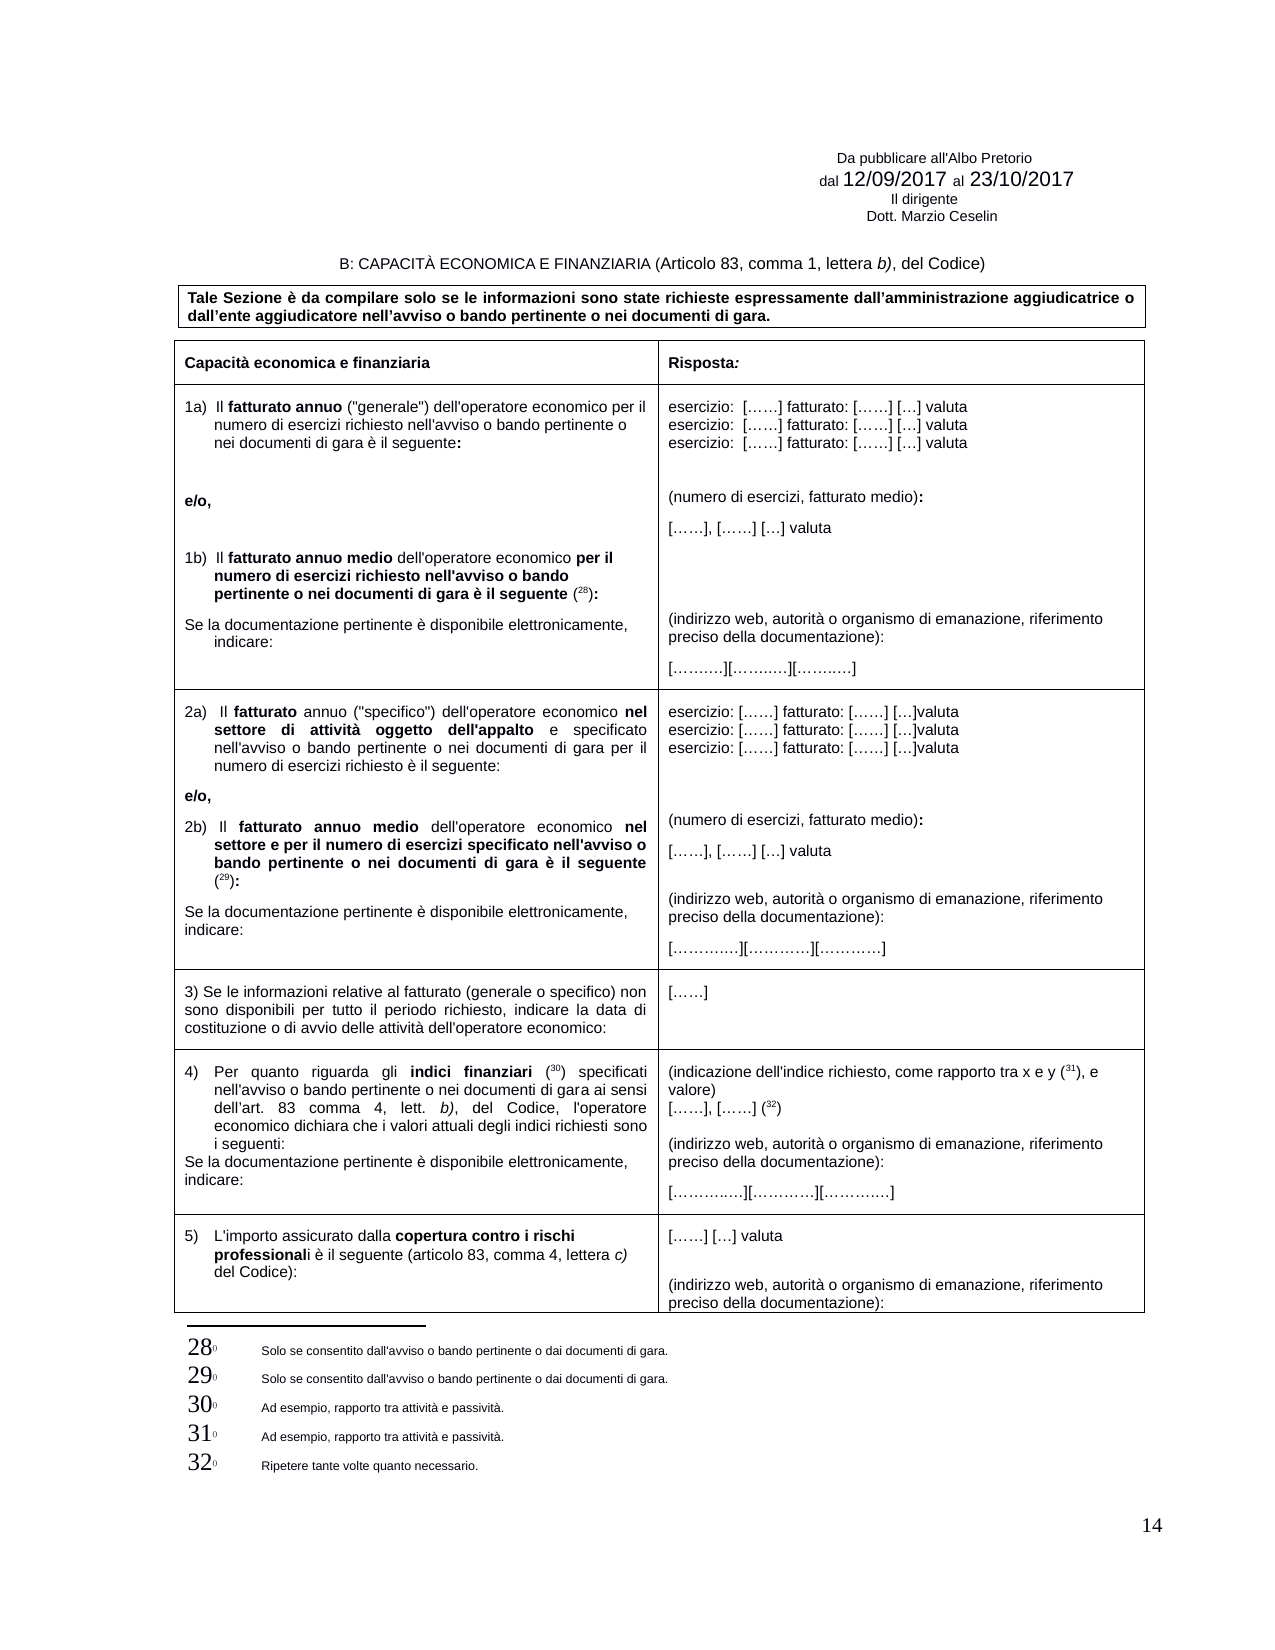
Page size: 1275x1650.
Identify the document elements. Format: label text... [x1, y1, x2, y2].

table_cell L'importo assicurato dalla copertura contro i rischi professionali è il seguente (articolo 83, comma 4, lettera c) del Codice): [175, 1215, 658, 1312]
table_header Capacità economica e finanziaria [175, 341, 658, 384]
table_header Risposta: [659, 341, 1144, 384]
text Tale Sezione è da compilare solo se le informazioni sono state richieste espressamente dall’amministrazione aggiudicatrice o dall’ente aggiudicatore nell’avviso o bando pertinente o nei documenti di gara. [179, 286, 1145, 327]
table_cell 1a) Il fatturato annuo ("generale") dell'operatore economico per il numero di esercizi richiesto nell'avviso o bando pertinente o nei documenti di gara è il seguente: e/o, 1b) Il fatturato annuo medio dell'operatore economico per il numero di esercizi richiesto nell'avviso o bando pertinente o nei documenti di gara è il seguente (): Se la documentazione pertinente è disponibile elettronicamente, indicare: [175, 385, 658, 689]
table_cell 2a) Il fatturato annuo ("specifico") dell'operatore economico nel settore di attività oggetto dell'appalto e specificato nell'avviso o bando pertinente o nei documenti di gara per il numero di esercizi richiesto è il seguente: e/o, 2b) Il fatturato annuo medio dell'operatore economico nel settore e per il numero di esercizi specificato nell'avviso o bando pertinente o nei documenti di gara è il seguente (): Se la documentazione pertinente è disponibile elettronicamente, indicare: [175, 690, 658, 969]
table_cell esercizio: [……] fatturato: [……] […]valuta esercizio: [……] fatturato: [……] […]valuta esercizio: [……] fatturato: [……] […]valuta (numero di esercizi, fatturato medio): [……], [……] […] valuta (indirizzo web, autorità o organismo di emanazione, riferimento preciso della documentazione): [……….…][…………][…………] [659, 690, 1144, 969]
table_cell esercizio: [……] fatturato: [……] […] valuta esercizio: [……] fatturato: [……] […] valuta esercizio: [……] fatturato: [……] […] valuta (numero di esercizi, fatturato medio): [……], [……] […] valuta (indirizzo web, autorità o organismo di emanazione, riferimento preciso della documentazione): […….…][……..…][……..…] [659, 385, 1144, 689]
table_cell Per quanto riguarda gli indici finanziari () specificati nell'avviso o bando pertinente o nei documenti di gara ai sensi dell’art. 83 comma 4, lett. b), del Codice, l'operatore economico dichiara che i valori attuali degli indici richiesti sono i seguenti: Se la documentazione pertinente è disponibile elettronicamente, indicare: [175, 1050, 658, 1214]
table_cell 3) Se le informazioni relative al fatturato (generale o specifico) non sono disponibili per tutto il periodo richiesto, indicare la data di costituzione o di avvio delle attività dell'operatore economico: [175, 970, 658, 1049]
title B: Capacità economica e finanziaria (Articolo 83, comma 1, lettera b), del Codice) [187, 254, 1137, 273]
table_cell (indicazione dell'indice richiesto, come rapporto tra x e y (), e valore) [……], [……] () (indirizzo web, autorità o organismo di emanazione, riferimento preciso della documentazione): [………..…][…………][……….…] [659, 1050, 1144, 1214]
table_cell [……] [659, 970, 1144, 1049]
table_cell [……] […] valuta (indirizzo web, autorità o organismo di emanazione, riferimento preciso della documentazione): [659, 1215, 1144, 1312]
